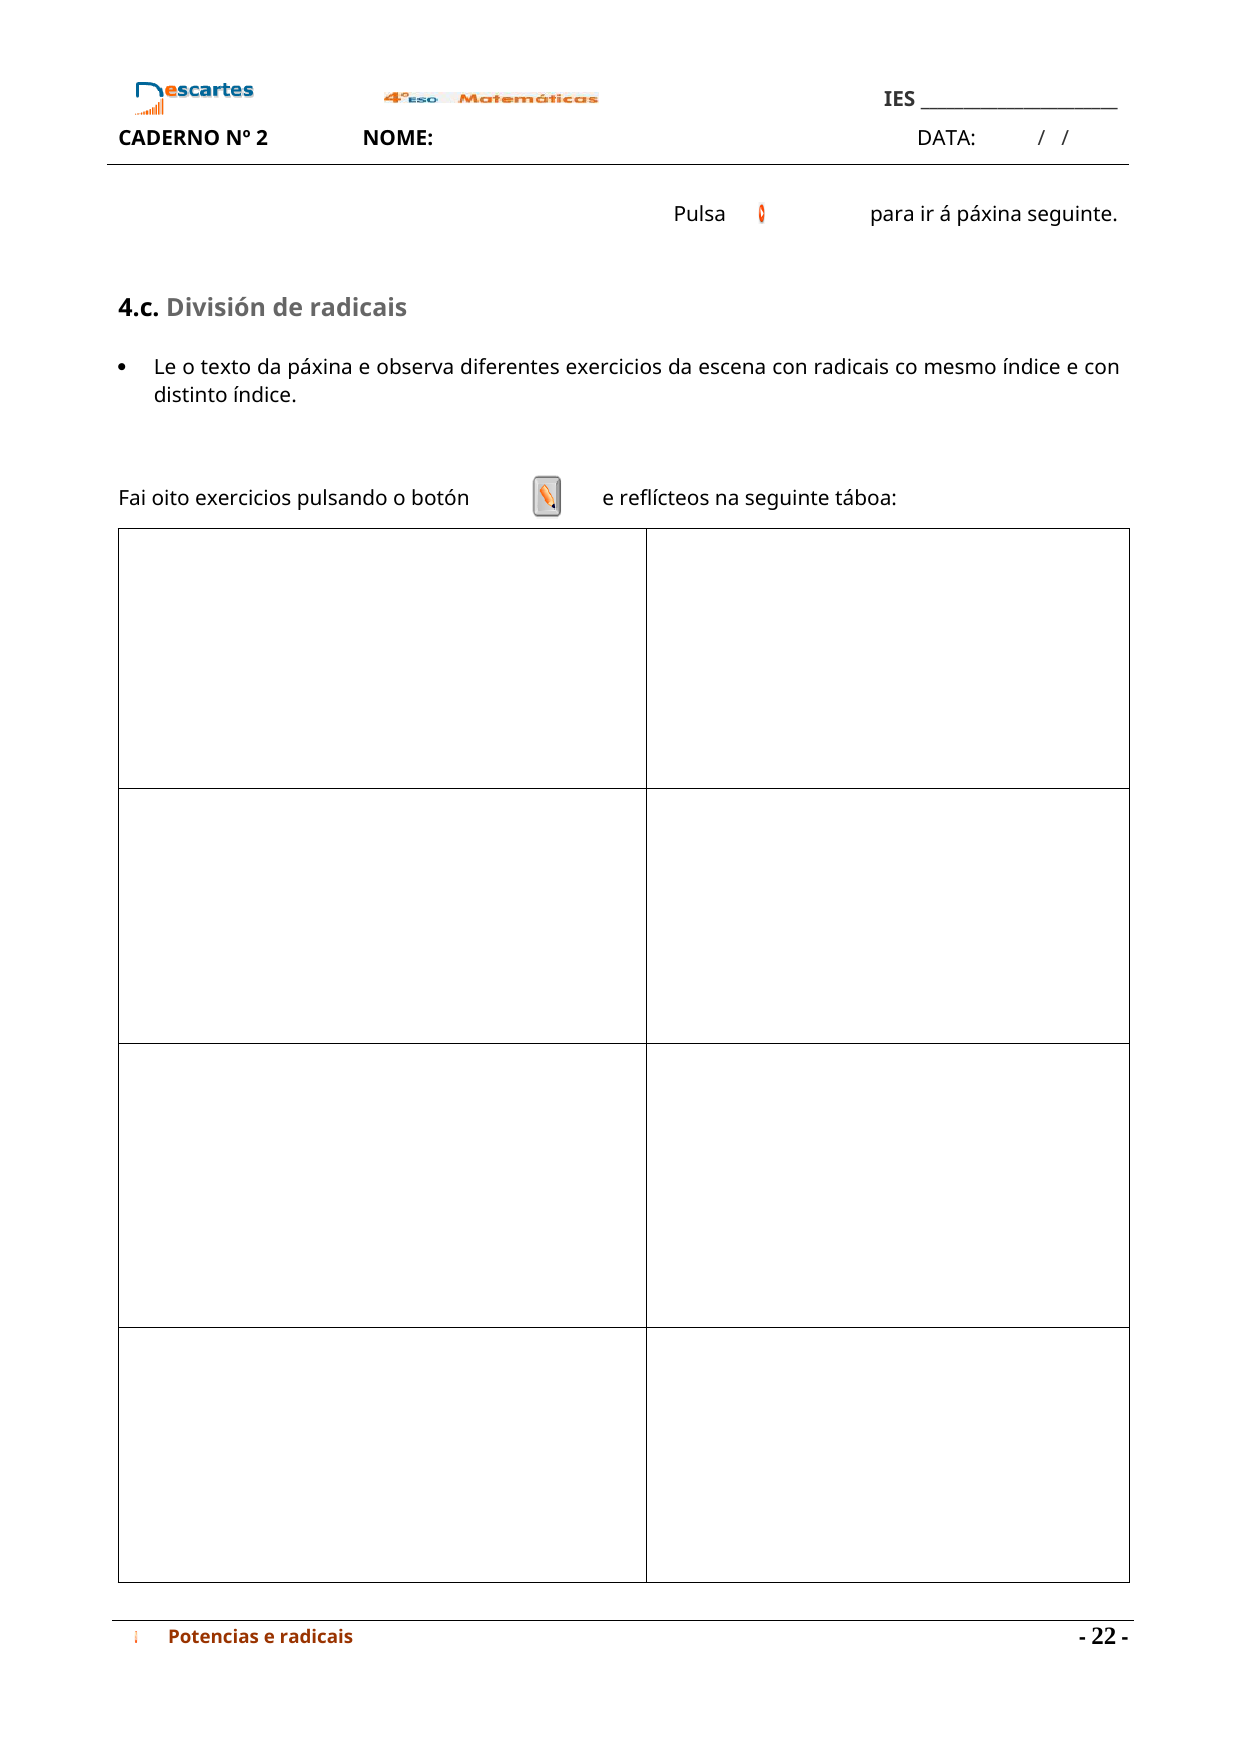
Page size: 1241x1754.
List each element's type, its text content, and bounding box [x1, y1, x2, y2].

table_cell [119, 1328, 646, 1582]
picture [758, 202, 765, 224]
table_header [504, 466, 587, 528]
table_header Pulsa [111, 194, 733, 232]
picture [384, 92, 599, 105]
table_cell [647, 1044, 1129, 1327]
table_header [647, 529, 1129, 788]
picture [134, 82, 257, 115]
table_cell [647, 789, 1129, 1043]
list Le o texto da páxina e observa diferentes exercicios da escena con radicais co mesmo índice e con distinto índice. [118, 352, 1122, 409]
text 4.c. División de radicais [118, 289, 1122, 323]
table_header para ir á páxina seguinte. [795, 194, 1133, 232]
table_header e reflícteos na seguinte táboa: [587, 466, 1129, 528]
picture [134, 1630, 138, 1643]
table_cell [647, 1328, 1129, 1582]
picture [531, 474, 562, 519]
table_header [119, 529, 646, 788]
table_header [733, 194, 794, 232]
table_header Fai oito exercicios pulsando o botón [107, 466, 504, 528]
table_cell [119, 1044, 646, 1327]
table_cell [119, 789, 646, 1043]
